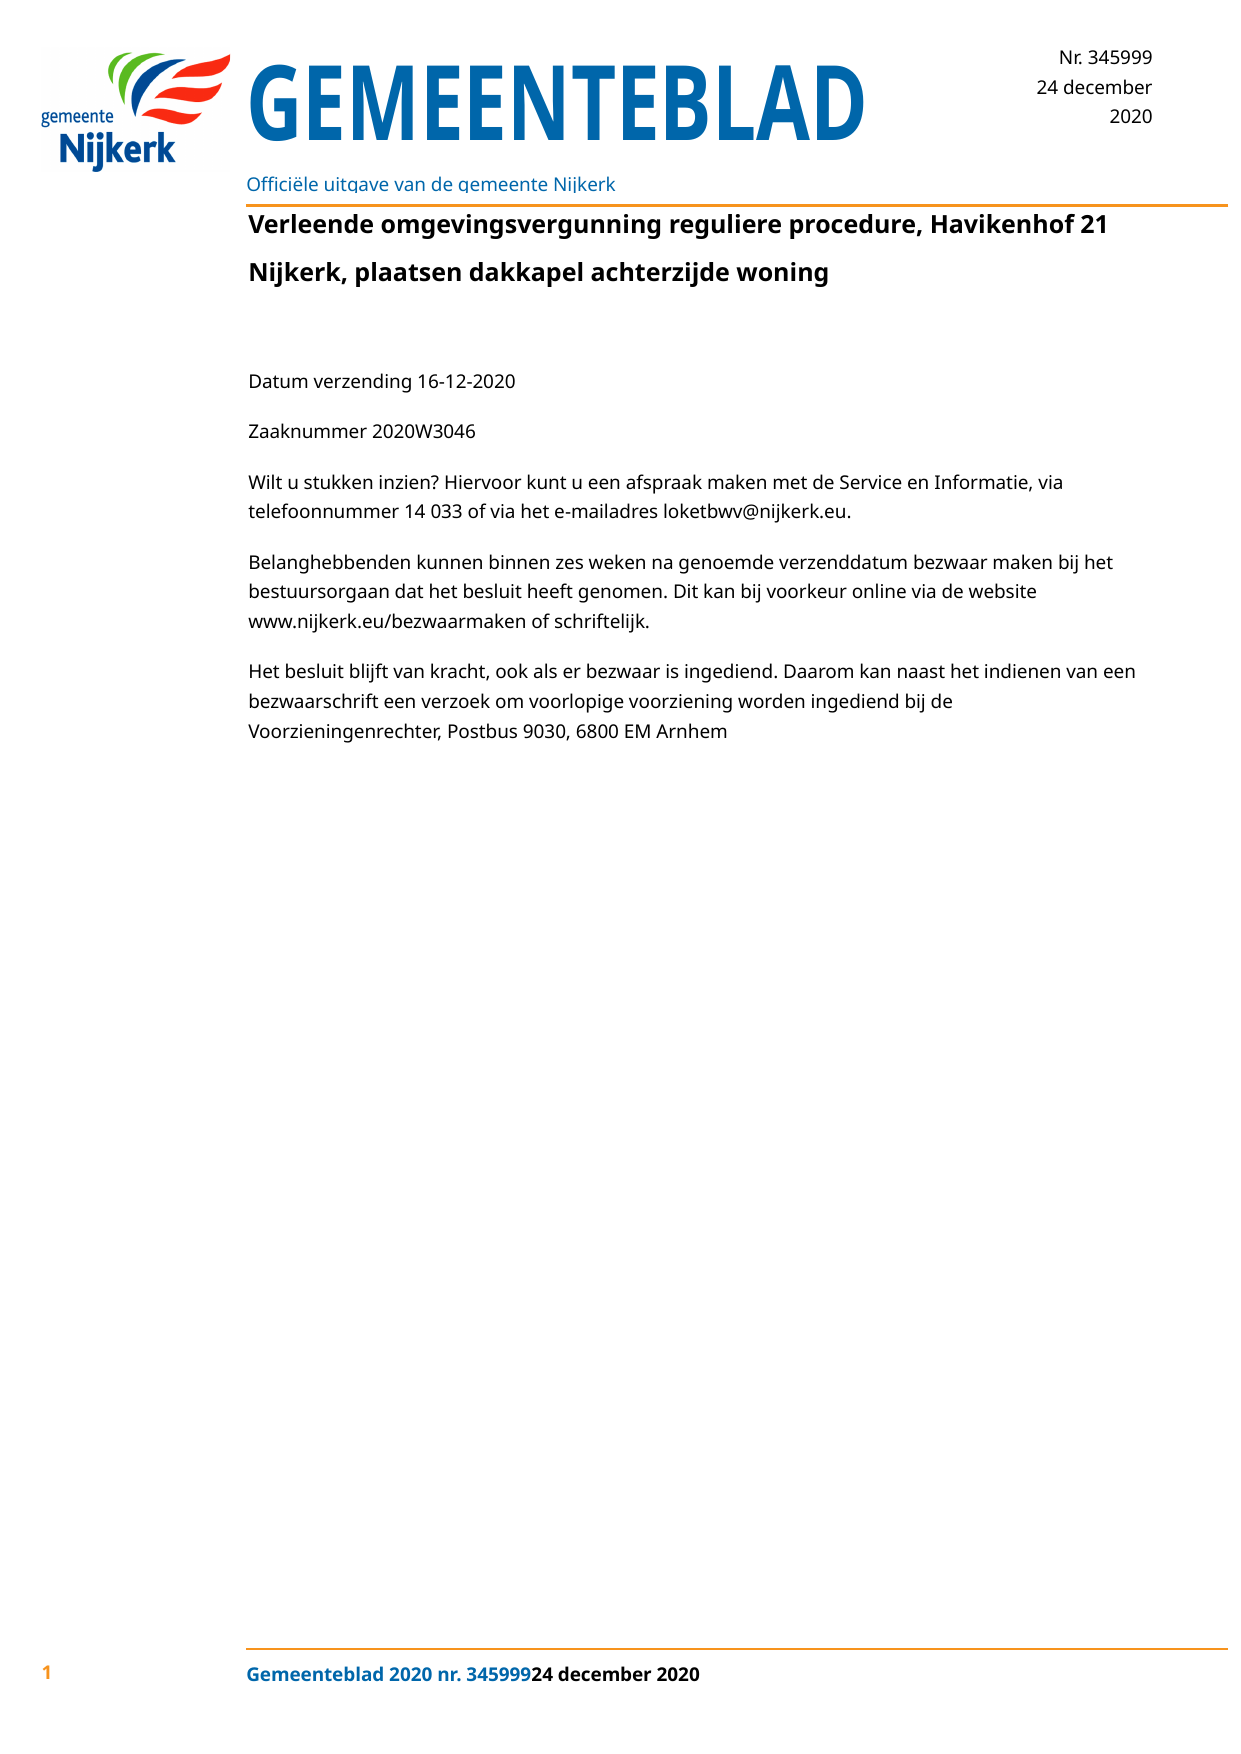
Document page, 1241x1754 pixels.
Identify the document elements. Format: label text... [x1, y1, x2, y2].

text Het besluit blijft van kracht, ook als er bezwaar is ingediend. Daarom kan naast het indienen van een bezwaarschrift een verzoek om voorlopige voorziening worden ingediend bij de Voorzieningenrechter, Postbus 9030, 6800 EM Arnhem [248, 659, 1152, 744]
text Datum verzending 16-12-2020 [248, 368, 1152, 394]
text Wilt u stukken inzien? Hiervoor kunt u een afspraak maken met de Service en Informatie, via telefoonnummer 14 033 of via het e-mailadres loketbwv@nijkerk.eu. [248, 469, 1152, 524]
picture [41, 47, 231, 172]
text Zaaknummer 2020W3046 [248, 419, 1152, 444]
text Verleende omgevingsvergunning reguliere procedure, Havikenhof 21 Nijkerk, plaatsen dakkapel achterzijde woning [248, 207, 1152, 288]
text Belanghebbenden kunnen binnen zes weken na genoemde verzenddatum bezwaar maken bij het bestuursorgaan dat het besluit heeft genomen. Dit kan bij voorkeur online via de website www.nijkerk.eu/bezwaarmaken of schriftelijk. [248, 549, 1152, 634]
